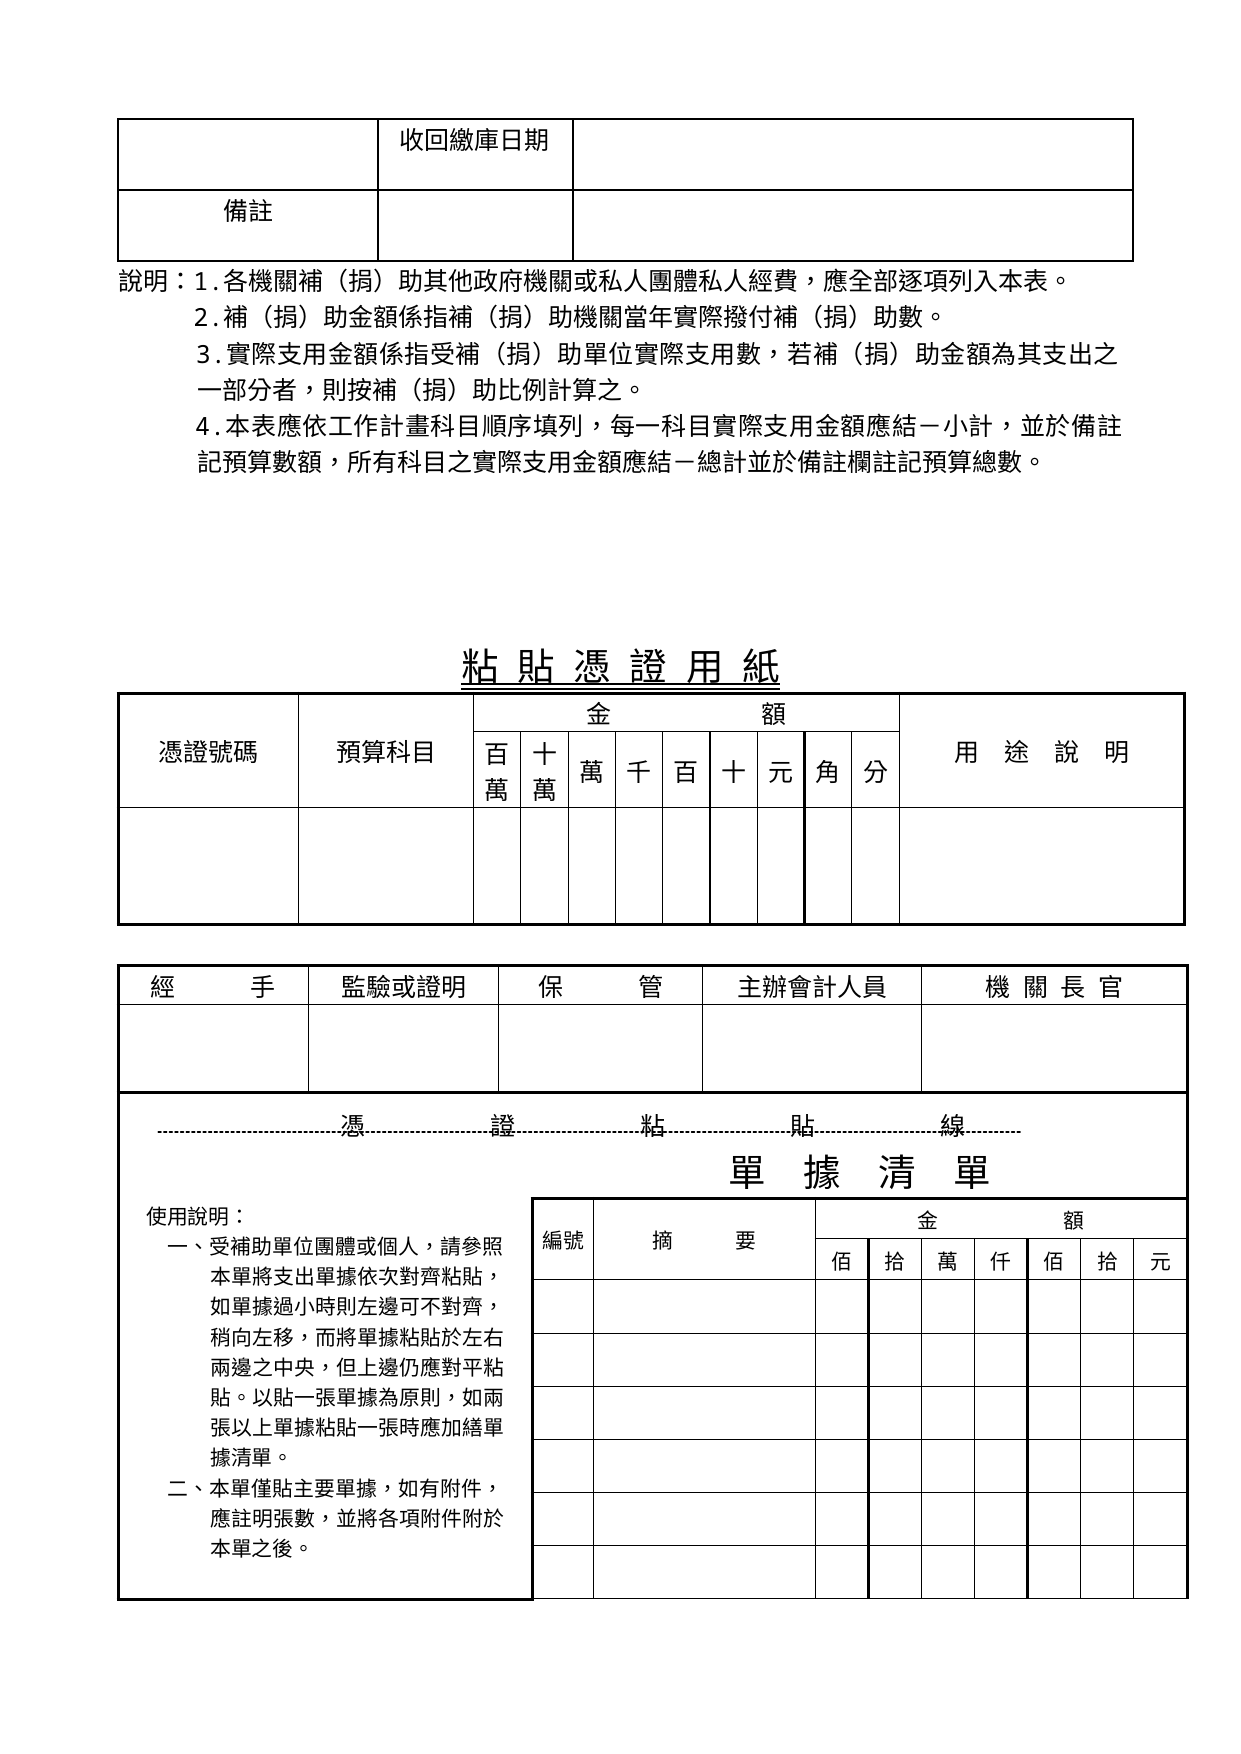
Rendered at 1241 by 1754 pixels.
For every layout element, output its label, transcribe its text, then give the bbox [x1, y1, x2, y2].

table_cell [569, 808, 615, 923]
table_cell [1081, 1334, 1133, 1386]
table_cell [852, 808, 899, 923]
table_cell 萬 [922, 1239, 974, 1279]
table_cell [1134, 1546, 1186, 1598]
table_cell 分 [852, 732, 899, 807]
table_header 主辦會計人員 [703, 967, 921, 1003]
table_header 機 關 長 官 [922, 967, 1186, 1003]
table_cell [1029, 1546, 1080, 1598]
table_cell [816, 1440, 867, 1492]
table_cell [120, 1005, 308, 1091]
table_cell [816, 1546, 867, 1598]
table_cell [816, 1493, 867, 1545]
table_cell 憑 證 粘 貼 線 [120, 1094, 1186, 1143]
table_header 保 管 [499, 967, 702, 1003]
table_cell [870, 1387, 921, 1439]
table_cell 收回繳庫日期 [379, 120, 572, 189]
table_header 監驗或證明 [309, 967, 498, 1003]
table_cell [922, 1546, 974, 1598]
table_cell [1029, 1387, 1080, 1439]
table_cell 千 [616, 732, 662, 807]
table_cell 拾 [1081, 1239, 1133, 1279]
table_cell 百 [663, 732, 709, 807]
table_cell [594, 1493, 815, 1545]
table_cell [1029, 1493, 1080, 1545]
table_header 經 手 [120, 967, 308, 1003]
table_cell 單 據 清 單 [532, 1143, 1186, 1197]
table_cell [711, 808, 757, 923]
table_cell [758, 808, 803, 923]
table_cell [499, 1005, 702, 1091]
table_cell [900, 808, 1183, 923]
table_cell [309, 1005, 498, 1091]
table_cell 百萬 [474, 732, 520, 807]
table_cell [922, 1280, 974, 1332]
table_cell 元 [758, 732, 803, 807]
table_cell [119, 120, 377, 189]
table_cell [521, 808, 568, 923]
table_cell 備註 [119, 191, 377, 259]
table_cell [594, 1440, 815, 1492]
text 2.補（捐）助金額係指補（捐）助機關當年實際撥付補（捐）助數。 [118, 298, 1122, 334]
table_cell [975, 1546, 1026, 1598]
table_cell [1081, 1440, 1133, 1492]
table_cell [816, 1334, 867, 1386]
table_cell [534, 1546, 593, 1598]
table_cell [1134, 1493, 1186, 1545]
table_cell [870, 1440, 921, 1492]
table_cell [594, 1334, 815, 1386]
text 4.本表應依工作計畫科目順序填列，每一科目實際支用金額應結－小計，並於備註記預算數額，所有科目之實際支用金額應結－總計並於備註欄註記預算總數。 [118, 407, 1122, 479]
table_cell [594, 1387, 815, 1439]
table_cell [594, 1280, 815, 1332]
table_header 憑證號碼 [120, 695, 298, 807]
table_cell 拾 [870, 1239, 921, 1279]
table_cell [474, 808, 520, 923]
table_cell [1081, 1387, 1133, 1439]
table_cell [1134, 1387, 1186, 1439]
table_cell [806, 808, 851, 923]
table_cell [975, 1280, 1026, 1332]
table_header 用 途 說 明 [900, 695, 1183, 807]
table_cell [816, 1280, 867, 1332]
table_cell [975, 1334, 1026, 1386]
table_cell [975, 1440, 1026, 1492]
table_cell [870, 1546, 921, 1598]
table_cell [703, 1005, 921, 1091]
table_cell 佰 [1029, 1239, 1080, 1279]
table_cell [922, 1005, 1186, 1091]
table_cell 佰 [816, 1239, 867, 1279]
table_cell [534, 1440, 593, 1492]
table_cell [922, 1334, 974, 1386]
table_cell [534, 1334, 593, 1386]
table_cell [534, 1493, 593, 1545]
table_cell [922, 1440, 974, 1492]
table_cell [1081, 1280, 1133, 1332]
table_cell 十萬 [521, 732, 568, 807]
table_cell 角 [806, 732, 851, 807]
table_cell [594, 1546, 815, 1598]
table_cell 編號 [534, 1200, 593, 1279]
table_cell [870, 1334, 921, 1386]
table_cell [1081, 1493, 1133, 1545]
text 粘 貼 憑 證 用 紙 [118, 637, 1122, 692]
table_cell [1081, 1546, 1133, 1598]
table_cell 仟 [975, 1239, 1026, 1279]
table_cell [299, 808, 473, 923]
table_cell 摘 要 [594, 1200, 815, 1279]
table_cell [1134, 1334, 1186, 1386]
table_cell 使用說明： 一、受補助單位團體或個人，請參照本單將支出單據依次對齊粘貼，如單據過小時則左邊可不對齊，稍向左移，而將單據粘貼於左右兩邊之中央，但上邊仍應對平粘貼。以貼一張單據為原則，如兩張以上單據粘貼一張時應加繕單據清單。 二、本單僅貼主要單據，如有附件，應註明張數，並將各項附件附於本單之後。 [120, 1197, 531, 1598]
table_cell [1029, 1280, 1080, 1332]
table_cell [870, 1493, 921, 1545]
table_cell [922, 1493, 974, 1545]
text 3.實際支用金額係指受補（捐）助單位實際支用數，若補（捐）助金額為其支出之一部分者，則按補（捐）助比例計算之。 [118, 334, 1122, 407]
table_cell [379, 191, 572, 259]
table_cell [975, 1493, 1026, 1545]
table_cell [534, 1387, 593, 1439]
table_header 預算科目 [299, 695, 473, 807]
table_cell [1029, 1334, 1080, 1386]
table_cell 元 [1134, 1239, 1186, 1279]
table_cell [574, 120, 1132, 189]
table_cell [1029, 1440, 1080, 1492]
table_cell [663, 808, 709, 923]
table_cell [922, 1387, 974, 1439]
table_cell [120, 1143, 532, 1197]
table_header 金 額 [474, 695, 899, 731]
table_cell [975, 1387, 1026, 1439]
table_cell [1134, 1440, 1186, 1492]
table_cell [870, 1280, 921, 1332]
table_cell [120, 808, 298, 923]
table_cell [574, 191, 1132, 259]
table_cell 金 額 [816, 1200, 1186, 1238]
table_cell 萬 [569, 732, 615, 807]
table_cell [816, 1387, 867, 1439]
text 說明：1.各機關補（捐）助其他政府機關或私人團體私人經費，應全部逐項列入本表。 [118, 262, 1122, 298]
table_cell [616, 808, 662, 923]
table_cell 十 [711, 732, 757, 807]
table_cell [534, 1280, 593, 1332]
table_cell [1134, 1280, 1186, 1332]
